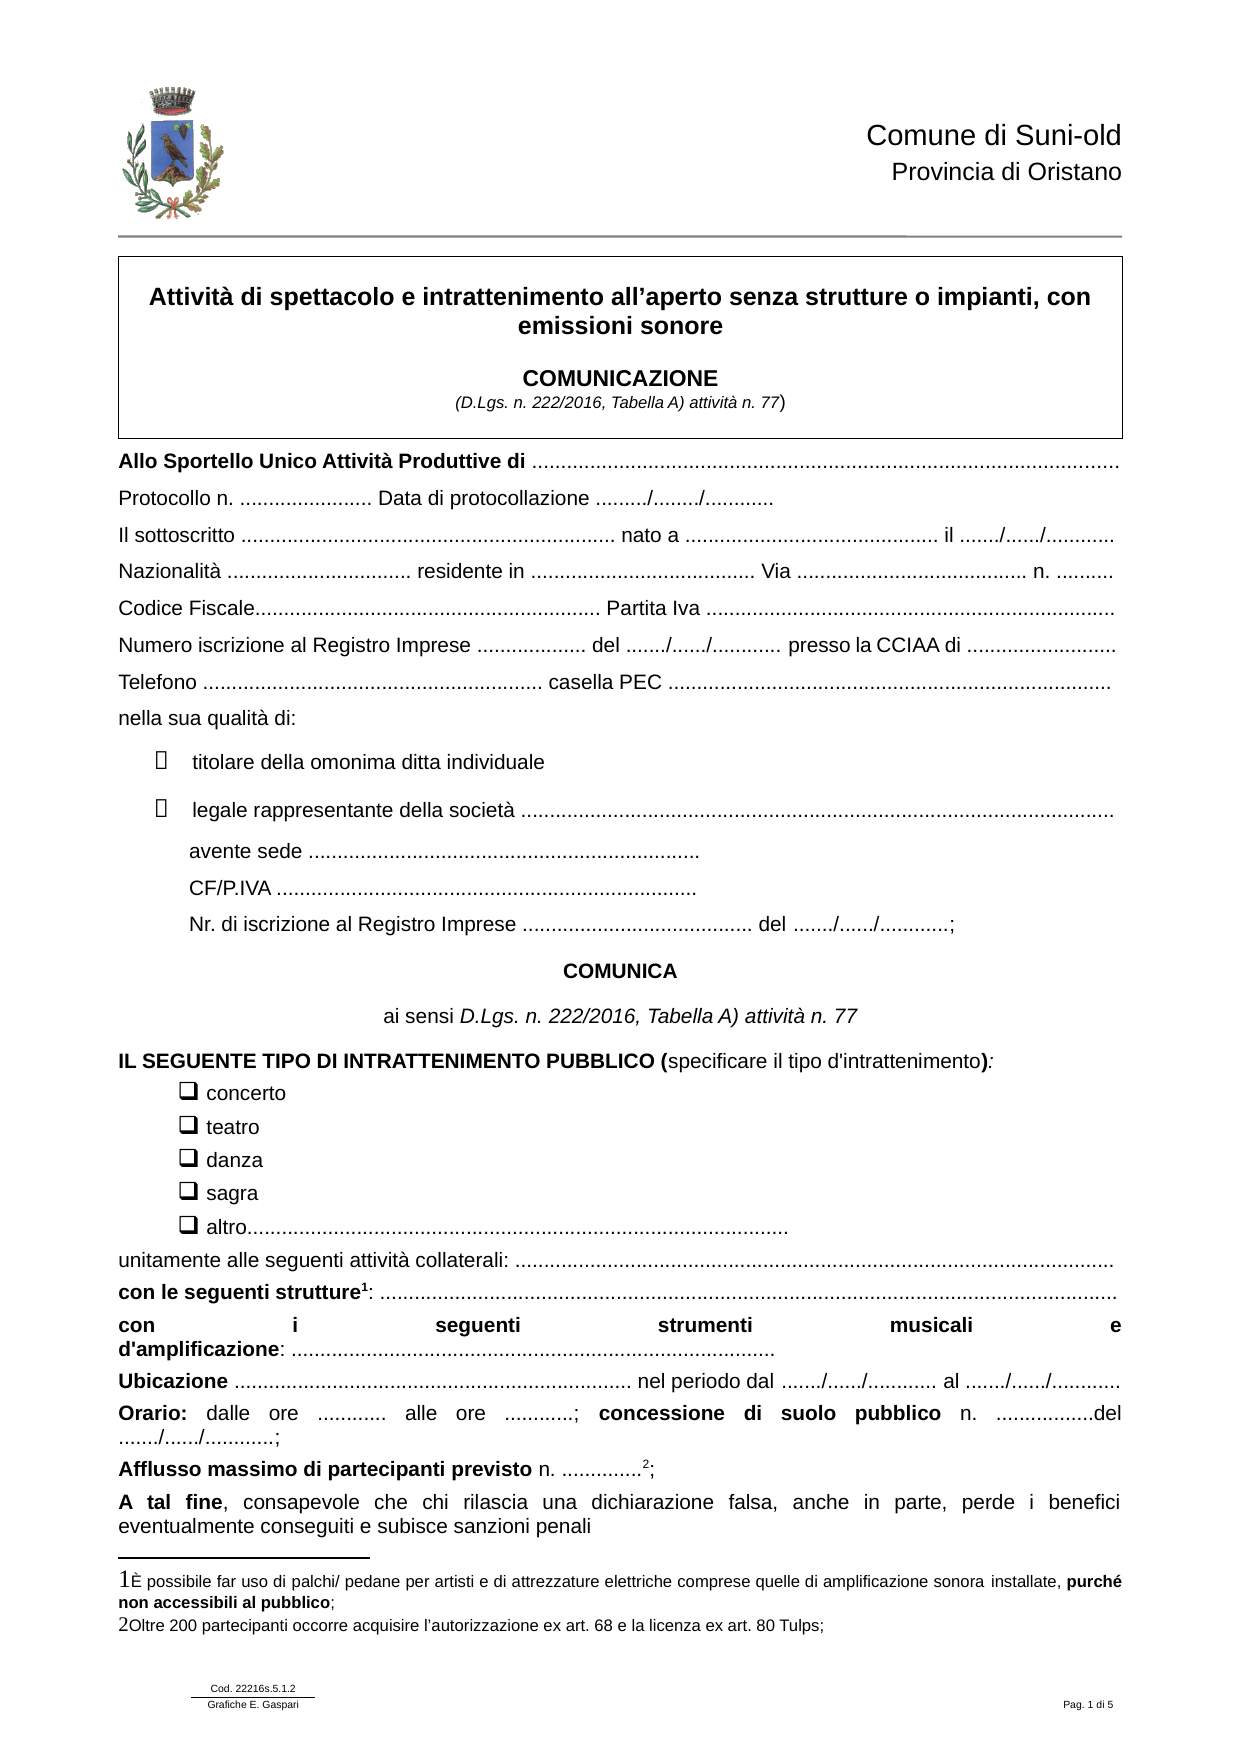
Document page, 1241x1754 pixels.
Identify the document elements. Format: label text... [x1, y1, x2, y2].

text Protocollo n. ....................... Data di protocollazione ........./......../............ [118, 486, 1122, 509]
text Il sottoscritto ................................................................. nato a ............................................ il ......./....../............ [118, 522, 1122, 546]
text Ubicazione ..................................................................... nel periodo dal ......./....../............ al ......./....../............ [118, 1369, 1122, 1393]
picture [122, 87, 224, 219]
text ai sensi D.Lgs. n. 222/2016, Tabella A) attività n. 77 [118, 1004, 1122, 1028]
text Numero iscrizione al Registro Imprese ................... del ......./....../............ presso la CCIAA di .......................... [118, 633, 1122, 657]
text Telefono ........................................................... casella PEC ............................................................................. [118, 669, 1122, 693]
text Codice Fiscale............................................................ Partita Iva ....................................................................... [118, 596, 1122, 620]
text Allo Sportello Unico Attività Produttive di [118, 449, 1122, 473]
text Orario: dalle ore ............ alle ore ............; concessione di suolo pubblico n. .................del ......./....../............; [118, 1401, 1122, 1449]
text Nazionalità ................................ residente in ....................................... Via ........................................ n. .......... [118, 559, 1122, 583]
table_header Attività di spettacolo e intrattenimento all’aperto senza strutture o impianti, con emissioni sonore COMUNICAZIONE (D.Lgs. n. 222/2016, Tabella A) attività n. 77) [119, 257, 1122, 437]
text con i seguenti strumenti musicali e d'amplificazione: .................................................................................... [118, 1312, 1122, 1360]
text  danza [177, 1148, 1122, 1173]
text Oltre 200 partecipanti occorre acquisire l’autorizzazione ex art. 68 e la licenza ex art. 80 Tulps; [118, 1612, 1122, 1636]
text Nr. di iscrizione al Registro Imprese ........................................ del ......./....../............; [189, 912, 1122, 936]
text  sagra [177, 1181, 1122, 1206]
text COMUNICA [118, 959, 1122, 983]
text Comune di Suni-old [224, 118, 1122, 152]
text È possibile far uso di palchi/ pedane per artisti e di attrezzature elettriche comprese quelle di amplificazione sonora installate, purché non accessibili al pubblico; [118, 1564, 1122, 1612]
text  concerto [177, 1081, 1122, 1106]
text CF/P.IVA ......................................................................... [189, 875, 1122, 899]
text avente sede .................................................................... [189, 839, 1122, 863]
text  altro.............................................................................................. [177, 1214, 1122, 1239]
text Provincia di Oristano [224, 157, 1122, 185]
text Afflusso massimo di partecipanti previsto n. ..............; [118, 1457, 1122, 1481]
text  titolare della omonima ditta individuale [153, 743, 1122, 777]
text IL SEGUENTE TIPO DI INTRATTENIMENTO PUBBLICO (specificare il tipo d'intrattenimento): [118, 1049, 1122, 1073]
text  teatro [177, 1114, 1122, 1139]
text con le seguenti strutture: ................................................................................................................................ [118, 1280, 1122, 1304]
text nella sua qualità di: [118, 706, 1122, 730]
text  legale rappresentante della società ....................................................................................................... [153, 791, 1122, 825]
text A tal fine, consapevole che chi rilascia una dichiarazione falsa, anche in parte, perde i benefici eventualmente conseguiti e subisce sanzioni penali [118, 1489, 1122, 1537]
text unitamente alle seguenti attività collaterali: ........................................................................................................ [118, 1248, 1122, 1272]
